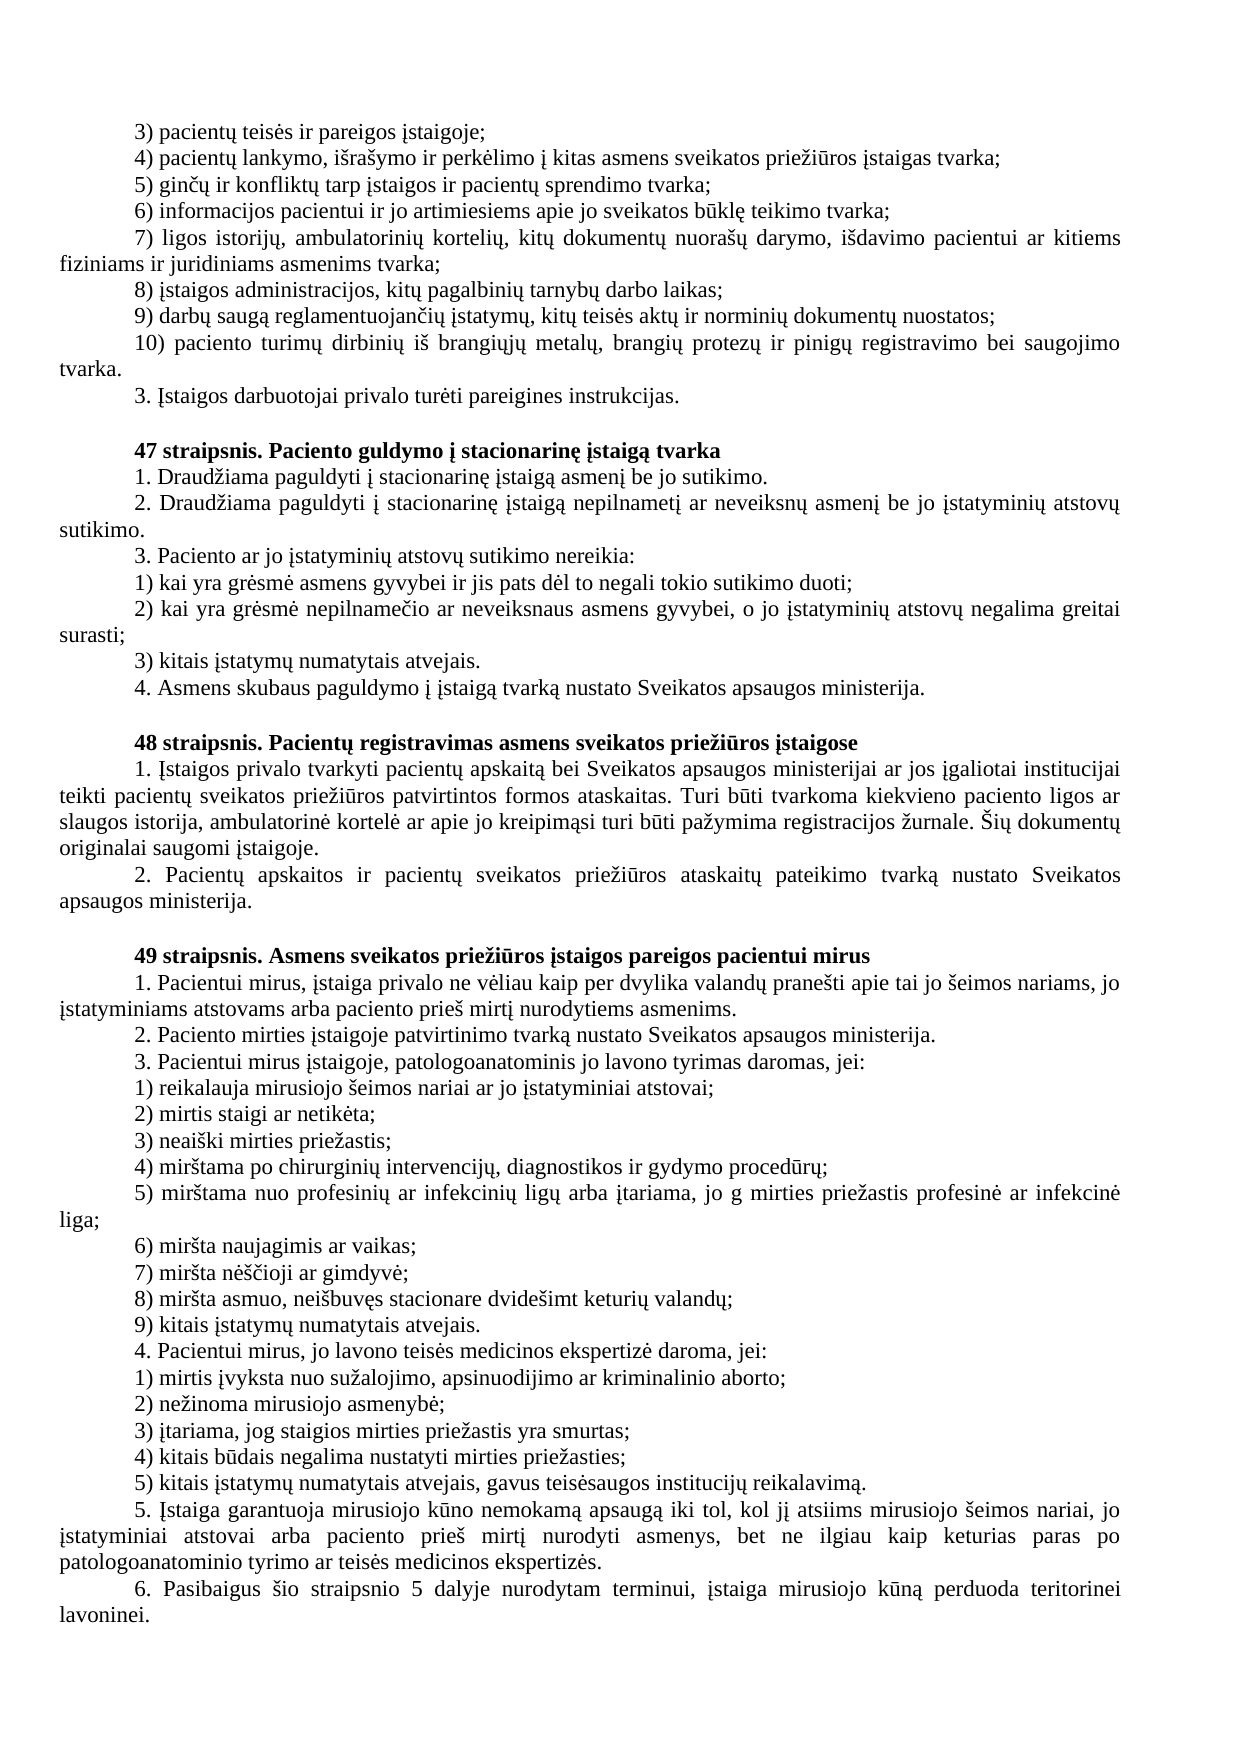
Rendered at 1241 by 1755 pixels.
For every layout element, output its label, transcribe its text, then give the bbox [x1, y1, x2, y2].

text 1) mirtis įvyksta nuo sužalojimo, apsinuodijimo ar kriminalinio aborto; [59, 1364, 1122, 1390]
text 10) paciento turimų dirbinių iš brangiųjų metalų, brangių protezų ir pinigų registravimo bei saugojimo tvarka. [59, 329, 1122, 382]
text 4) mirštama po chirurginių intervencijų, diagnostikos ir gydymo procedūrų; [59, 1153, 1122, 1179]
text 9) kitais įstatymų numatytais atvejais. [59, 1311, 1122, 1338]
text 1. Pacientui mirus, įstaiga privalo ne vėliau kaip per dvylika valandų pranešti apie tai jo šeimos nariams, jo įstatyminiams atstovams arba paciento prieš mirtį nurodytiems asmenims. [59, 969, 1122, 1021]
text 3. Pacientui mirus įstaigoje, patologoanatominis jo lavono tyrimas daromas, jei: [59, 1048, 1122, 1074]
text 3) neaiški mirties priežastis; [59, 1127, 1122, 1153]
text 6. Pasibaigus šio straipsnio 5 dalyje nurodytam terminui, įstaiga mirusiojo kūną perduoda teritorinei lavoninei. [59, 1575, 1122, 1627]
text 5. Įstaiga garantuoja mirusiojo kūno nemokamą apsaugą iki tol, kol jį atsiims mirusiojo šeimos nariai, jo įstatyminiai atstovai arba paciento prieš mirtį nurodyti asmenys, bet ne ilgiau kaip keturias paras po patologoanatominio tyrimo ar teisės medicinos ekspertizės. [59, 1496, 1122, 1575]
text 3) kitais įstatymų numatytais atvejais. [59, 648, 1122, 674]
text 1. Įstaigos privalo tvarkyti pacientų apskaitą bei Sveikatos apsaugos ministerijai ar jos įgaliotai institucijai teikti pacientų sveikatos priežiūros patvirtintos formos ataskaitas. Turi būti tvarkoma kiekvieno paciento ligos ar slaugos istorija, ambulatorinė kortelė ar apie jo kreipimąsi turi būti pažymima registracijos žurnale. Šių dokumentų originalai saugomi įstaigoje. [59, 755, 1122, 861]
text 2. Draudžiama paguldyti į stacionarinę įstaigą nepilnametį ar neveiksnų asmenį be jo įstatyminių atstovų sutikimo. [59, 489, 1122, 542]
text 47 straipsnis. Paciento guldymo į stacionarinę įstaigą tvarka [59, 437, 1122, 463]
text 3) įtariama, jog staigios mirties priežastis yra smurtas; [59, 1417, 1122, 1443]
text 3. Įstaigos darbuotojai privalo turėti pareigines instrukcijas. [59, 382, 1122, 408]
text 2) mirtis staigi ar netikėta; [59, 1100, 1122, 1127]
text 1. Draudžiama paguldyti į stacionarinę įstaigą asmenį be jo sutikimo. [59, 463, 1122, 489]
text 4. Asmens skubaus paguldymo į įstaigą tvarką nustato Sveikatos apsaugos ministerija. [59, 674, 1122, 700]
text 1) kai yra grėsmė asmens gyvybei ir jis pats dėl to negali tokio sutikimo duoti; [59, 568, 1122, 595]
text 48 straipsnis. Pacientų registravimas asmens sveikatos priežiūros įstaigose [59, 729, 1122, 755]
text 2) kai yra grėsmė nepilnamečio ar neveiksnaus asmens gyvybei, o jo įstatyminių atstovų negalima greitai surasti; [59, 595, 1122, 648]
text 7) miršta nėščioji ar gimdyvė; [59, 1258, 1122, 1285]
text 5) kitais įstatymų numatytais atvejais, gavus teisėsaugos institucijų reikalavimą. [59, 1469, 1122, 1496]
text 6) informacijos pacientui ir jo artimiesiems apie jo sveikatos būklę teikimo tvarka; [59, 197, 1122, 223]
text 3) pacientų teisės ir pareigos įstaigoje; [59, 118, 1122, 144]
text 6) miršta naujagimis ar vaikas; [59, 1232, 1122, 1258]
text 3. Paciento ar jo įstatyminių atstovų sutikimo nereikia: [59, 542, 1122, 568]
text 5) ginčų ir konfliktų tarp įstaigos ir pacientų sprendimo tvarka; [59, 171, 1122, 197]
text 5) mirštama nuo profesinių ar infekcinių ligų arba įtariama, jo g mirties priežastis profesinė ar infekcinė liga; [59, 1179, 1122, 1232]
text 2. Paciento mirties įstaigoje patvirtinimo tvarką nustato Sveikatos apsaugos ministerija. [59, 1021, 1122, 1048]
text 4) kitais būdais negalima nustatyti mirties priežasties; [59, 1443, 1122, 1469]
text 7) ligos istorijų, ambulatorinių kortelių, kitų dokumentų nuorašų darymo, išdavimo pacientui ar kitiems fiziniams ir juridiniams asmenims tvarka; [59, 223, 1122, 276]
text 49 straipsnis. Asmens sveikatos priežiūros įstaigos pareigos pacientui mirus [59, 942, 1122, 969]
text 9) darbų saugą reglamentuojančių įstatymų, kitų teisės aktų ir norminių dokumentų nuostatos; [59, 303, 1122, 329]
text 8) miršta asmuo, neišbuvęs stacionare dvidešimt keturių valandų; [59, 1285, 1122, 1311]
text 1) reikalauja mirusiojo šeimos nariai ar jo įstatyminiai atstovai; [59, 1074, 1122, 1100]
text 2) nežinoma mirusiojo asmenybė; [59, 1390, 1122, 1417]
text 4) pacientų lankymo, išrašymo ir perkėlimo į kitas asmens sveikatos priežiūros įstaigas tvarka; [59, 144, 1122, 171]
text 8) įstaigos administracijos, kitų pagalbinių tarnybų darbo laikas; [59, 276, 1122, 303]
text 4. Pacientui mirus, jo lavono teisės medicinos ekspertizė daroma, jei: [59, 1338, 1122, 1364]
text 2. Pacientų apskaitos ir pacientų sveikatos priežiūros ataskaitų pateikimo tvarką nustato Sveikatos apsaugos ministerija. [59, 861, 1122, 913]
